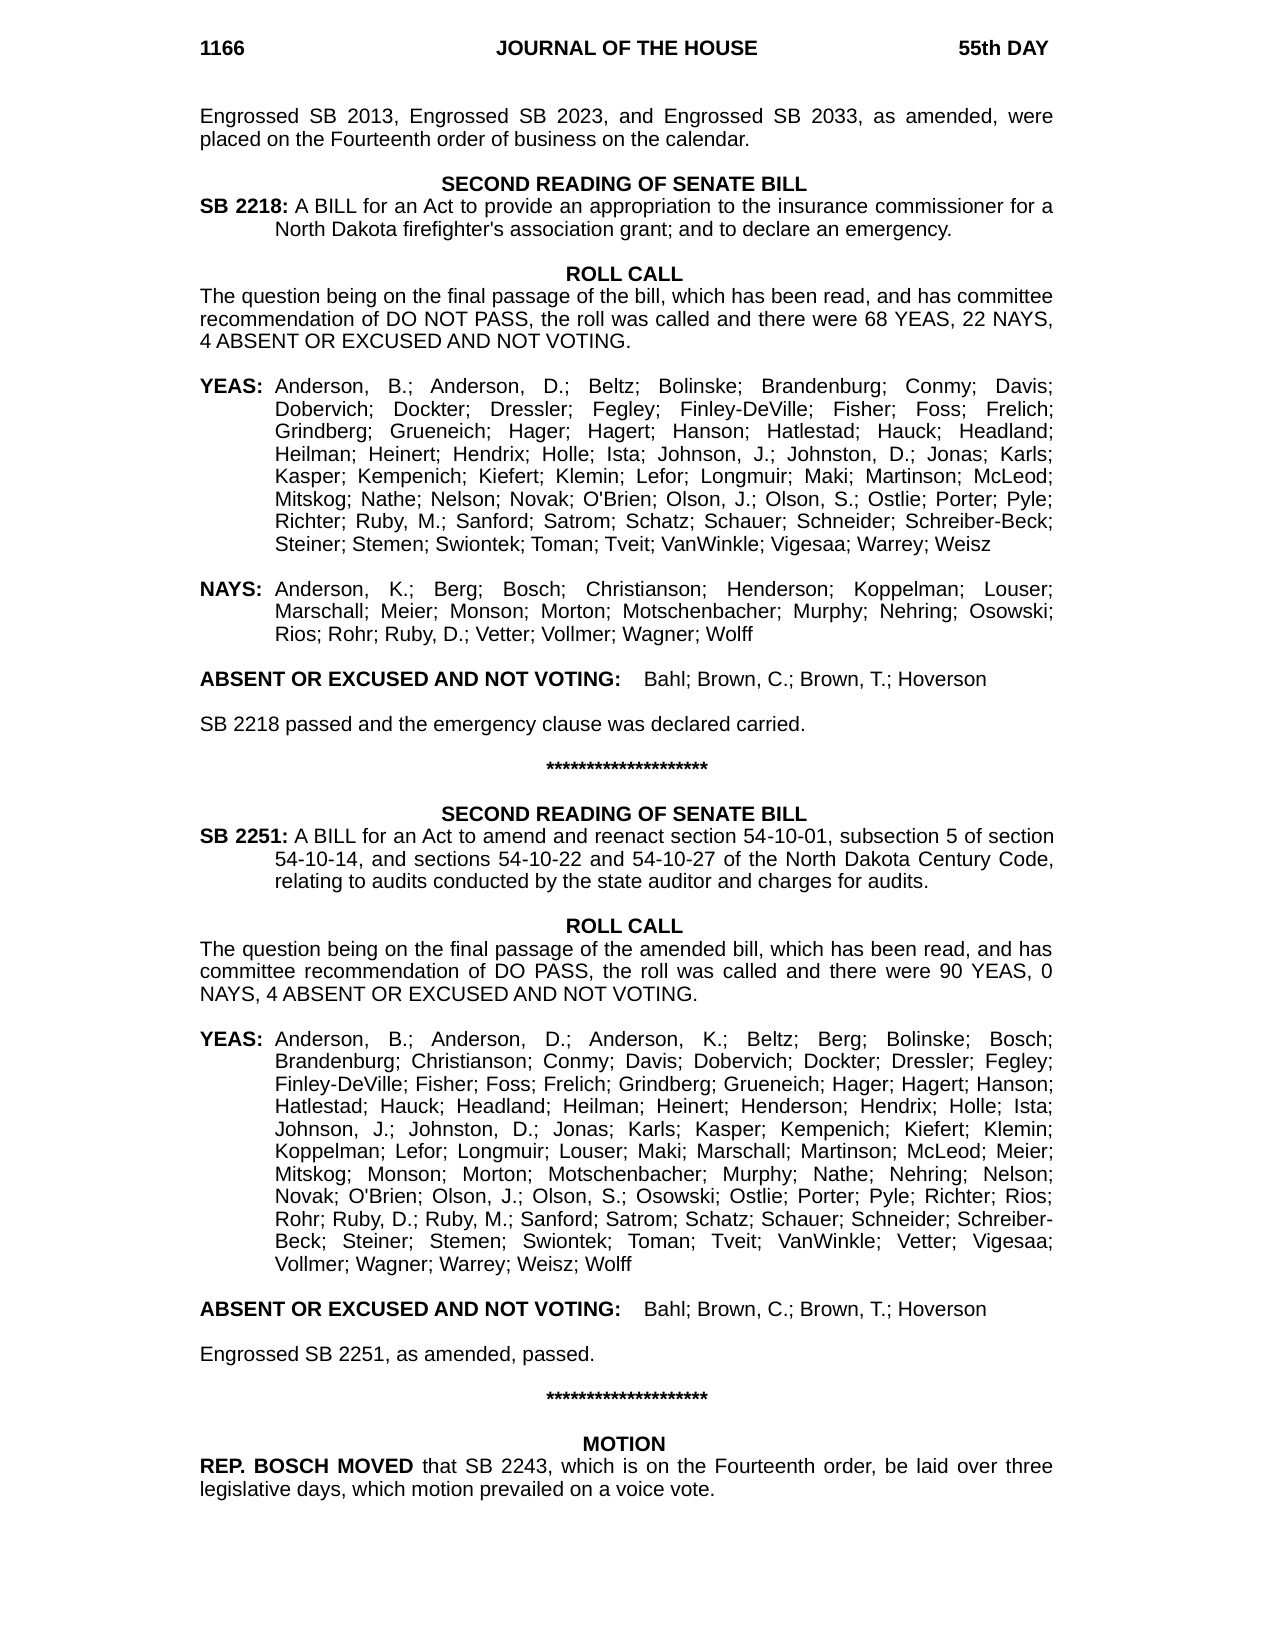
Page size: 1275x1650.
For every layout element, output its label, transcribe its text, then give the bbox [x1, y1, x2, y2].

text SECOND READING OF SENATE BILL [199, 803, 1054, 826]
text MOTION [199, 1433, 1054, 1456]
title ABSENT OR EXCUSED AND NOT VOTING: Bahl; Brown, C.; Brown, T.; Hoverson [199, 668, 1054, 691]
text ******************** [199, 758, 1054, 781]
text Engrossed SB 2013, Engrossed SB 2023, and Engrossed SB 2033, as amended, were placed on the Fourteenth order of business on the calendar. [199, 106, 1054, 151]
text Engrossed SB 2251, as amended, passed. [199, 1343, 1054, 1366]
title SB 2218: A BILL for an Act to provide an appropriation to the insurance commissioner for a North Dakota firefighter's association grant; and to declare an emergency. [199, 196, 1054, 241]
text The question being on the final passage of the amended bill, which has been read, and has committee recommendation of DO PASS, the roll was called and there were 90 YEAS, 0 NAYS, 4 ABSENT OR EXCUSED AND NOT VOTING. [199, 938, 1054, 1006]
text The question being on the final passage of the bill, which has been read, and has committee recommendation of DO NOT PASS, the roll was called and there were 68 YEAS, 22 NAYS, 4 ABSENT OR EXCUSED AND NOT VOTING. [199, 286, 1054, 353]
text ROLL CALL [199, 263, 1054, 286]
text ******************** [199, 1388, 1054, 1411]
title YEAS: Anderson, B.; Anderson, D.; Anderson, K.; Beltz; Berg; Bolinske; Bosch; Brandenburg; Christianson; Conmy; Davis; Dobervich; Dockter; Dressler; Fegley; Finley-DeVille; Fisher; Foss; Frelich; Grindberg; Grueneich; Hager; Hagert; Hanson; Hatlestad; Hauck; Headland; Heilman; Heinert; Henderson; Hendrix; Holle; Ista; Johnson, J.; Johnston, D.; Jonas; Karls; Kasper; Kempenich; Kiefert; Klemin; Koppelman; Lefor; Longmuir; Louser; Maki; Marschall; Martinson; McLeod; Meier; Mitskog; Monson; Morton; Motschenbacher; Murphy; Nathe; Nehring; Nelson; Novak; O'Brien; Olson, J.; Olson, S.; Osowski; Ostlie; Porter; Pyle; Richter; Rios; Rohr; Ruby, D.; Ruby, M.; Sanford; Satrom; Schatz; Schauer; Schneider; Schreiber-Beck; Steiner; Stemen; Swiontek; Toman; Tveit; VanWinkle; Vetter; Vigesaa; Vollmer; Wagner; Warrey; Weisz; Wolff [199, 1028, 1054, 1276]
text ROLL CALL [199, 916, 1054, 938]
title YEAS: Anderson, B.; Anderson, D.; Beltz; Bolinske; Brandenburg; Conmy; Davis; Dobervich; Dockter; Dressler; Fegley; Finley-DeVille; Fisher; Foss; Frelich; Grindberg; Grueneich; Hager; Hagert; Hanson; Hatlestad; Hauck; Headland; Heilman; Heinert; Hendrix; Holle; Ista; Johnson, J.; Johnston, D.; Jonas; Karls; Kasper; Kempenich; Kiefert; Klemin; Lefor; Longmuir; Maki; Martinson; McLeod; Mitskog; Nathe; Nelson; Novak; O'Brien; Olson, J.; Olson, S.; Ostlie; Porter; Pyle; Richter; Ruby, M.; Sanford; Satrom; Schatz; Schauer; Schneider; Schreiber-Beck; Steiner; Stemen; Swiontek; Toman; Tveit; VanWinkle; Vigesaa; Warrey; Weisz [199, 376, 1054, 556]
text SECOND READING OF SENATE BILL [199, 173, 1054, 196]
title SB 2251: A BILL for an Act to amend and reenact section 54‑10‑01, subsection 5 of section 54‑10‑14, and sections 54‑10‑22 and 54‑10‑27 of the North Dakota Century Code, relating to audits conducted by the state auditor and charges for audits. [199, 826, 1054, 893]
title NAYS: Anderson, K.; Berg; Bosch; Christianson; Henderson; Koppelman; Louser; Marschall; Meier; Monson; Morton; Motschenbacher; Murphy; Nehring; Osowski; Rios; Rohr; Ruby, D.; Vetter; Vollmer; Wagner; Wolff [199, 578, 1054, 646]
title ABSENT OR EXCUSED AND NOT VOTING: Bahl; Brown, C.; Brown, T.; Hoverson [199, 1298, 1054, 1321]
text SB 2218 passed and the emergency clause was declared carried. [199, 713, 1054, 736]
text REP. BOSCH MOVED that SB 2243, which is on the Fourteenth order, be laid over three legislative days, which motion prevailed on a voice vote. [199, 1456, 1054, 1501]
